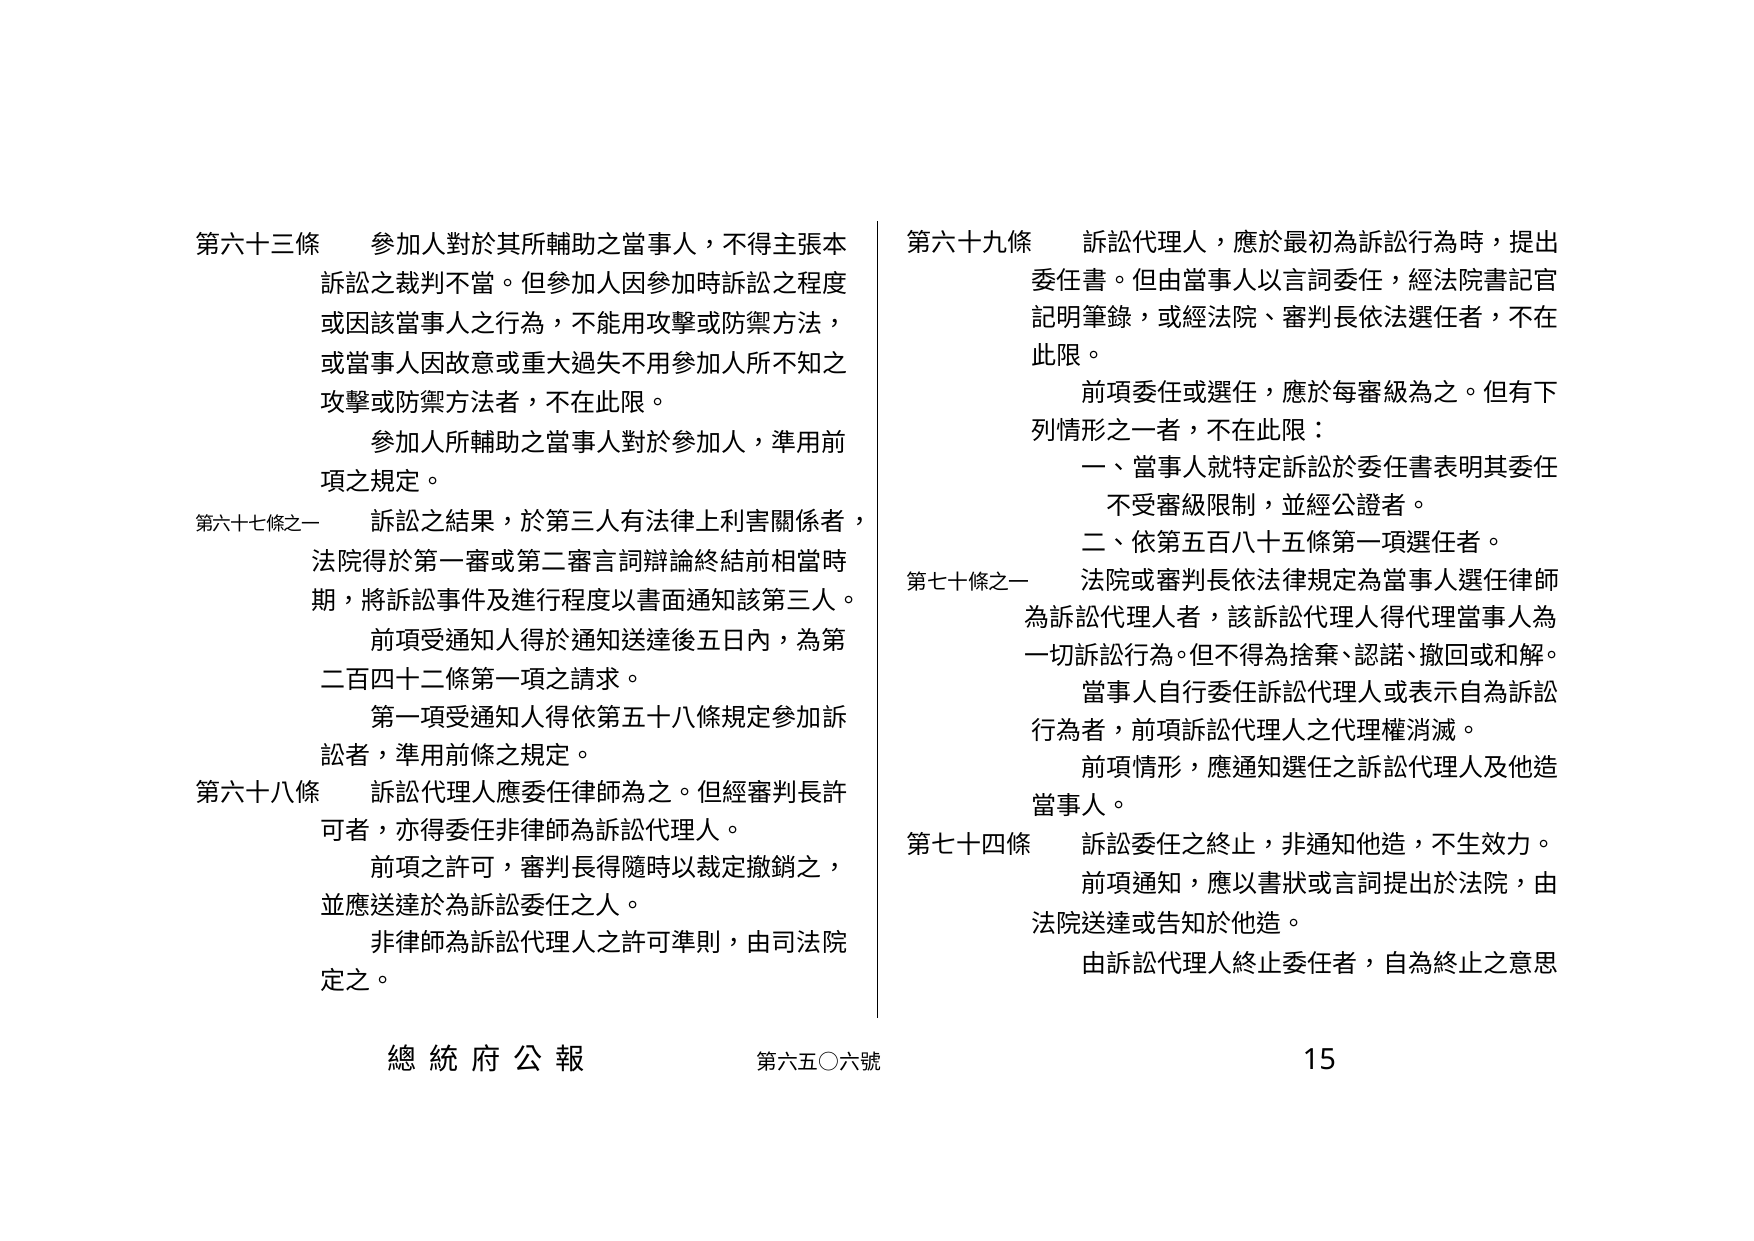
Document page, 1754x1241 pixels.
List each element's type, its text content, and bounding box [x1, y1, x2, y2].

text 第六十八條 訴訟代理人應委任律師為之。但經審判長許可者，亦得委任非律師為訴訟代理人。 [195, 772, 847, 847]
text 第六十三條 參加人對於其所輔助之當事人，不得主張本訴訟之裁判不當。但參加人因參加時訴訟之程度或因該當事人之行為，不能用攻擊或防禦方法，或當事人因故意或重大過失不用參加人所不知之攻擊或防禦方法者，不在此限。 [195, 222, 847, 419]
text 第六十七條之一 訴訟之結果，於第三人有法律上利害關係者，法院得於第一審或第二審言詞辯論終結前相當時期，將訴訟事件及進行程度以書面通知該第三人。 [195, 499, 847, 617]
text 第一項受通知人得依第五十八條規定參加訴訟者，準用前條之規定。 [320, 697, 847, 772]
text 前項通知，應以書狀或言詞提出於法院，由法院送達或告知於他造。 [1032, 861, 1559, 940]
text 當事人自行委任訴訟代理人或表示自為訴訟行為者，前項訴訟代理人之代理權消滅。 [1032, 672, 1559, 747]
text 非律師為訴訟代理人之許可準則，由司法院定之。 [320, 922, 847, 997]
text 第七十條之一 法院或審判長依法律規定為當事人選任律師為訴訟代理人者，該訴訟代理人得代理當事人為一切訴訟行為。但不得為捨棄、認諾、撤回或和解。 [907, 559, 1559, 672]
text 前項情形，應通知選任之訴訟代理人及他造當事人。 [1032, 747, 1559, 822]
text 前項之許可，審判長得隨時以裁定撤銷之，並應送達於為訴訟委任之人。 [320, 847, 847, 922]
text 第六十九條 訴訟代理人，應於最初為訴訟行為時，提出委任書。但由當事人以言詞委任，經法院書記官記明筆錄，或經法院、審判長依法選任者，不在此限。 [907, 222, 1559, 372]
text 一、當事人就特定訴訟於委任書表明其委任不受審級限制，並經公證者。 [1082, 447, 1559, 522]
text 前項委任或選任，應於每審級為之。但有下列情形之一者，不在此限： [1032, 372, 1559, 447]
text 參加人所輔助之當事人對於參加人，準用前項之規定。 [320, 419, 847, 499]
text 二、依第五百八十五條第一項選任者。 [1082, 522, 1559, 559]
text 由訴訟代理人終止委任者，自為終止之意思 [1032, 940, 1559, 980]
text 前項受通知人得於通知送達後五日內，為第二百四十二條第一項之請求。 [320, 617, 847, 697]
text 第七十四條 訴訟委任之終止，非通知他造，不生效力。 [907, 822, 1559, 861]
